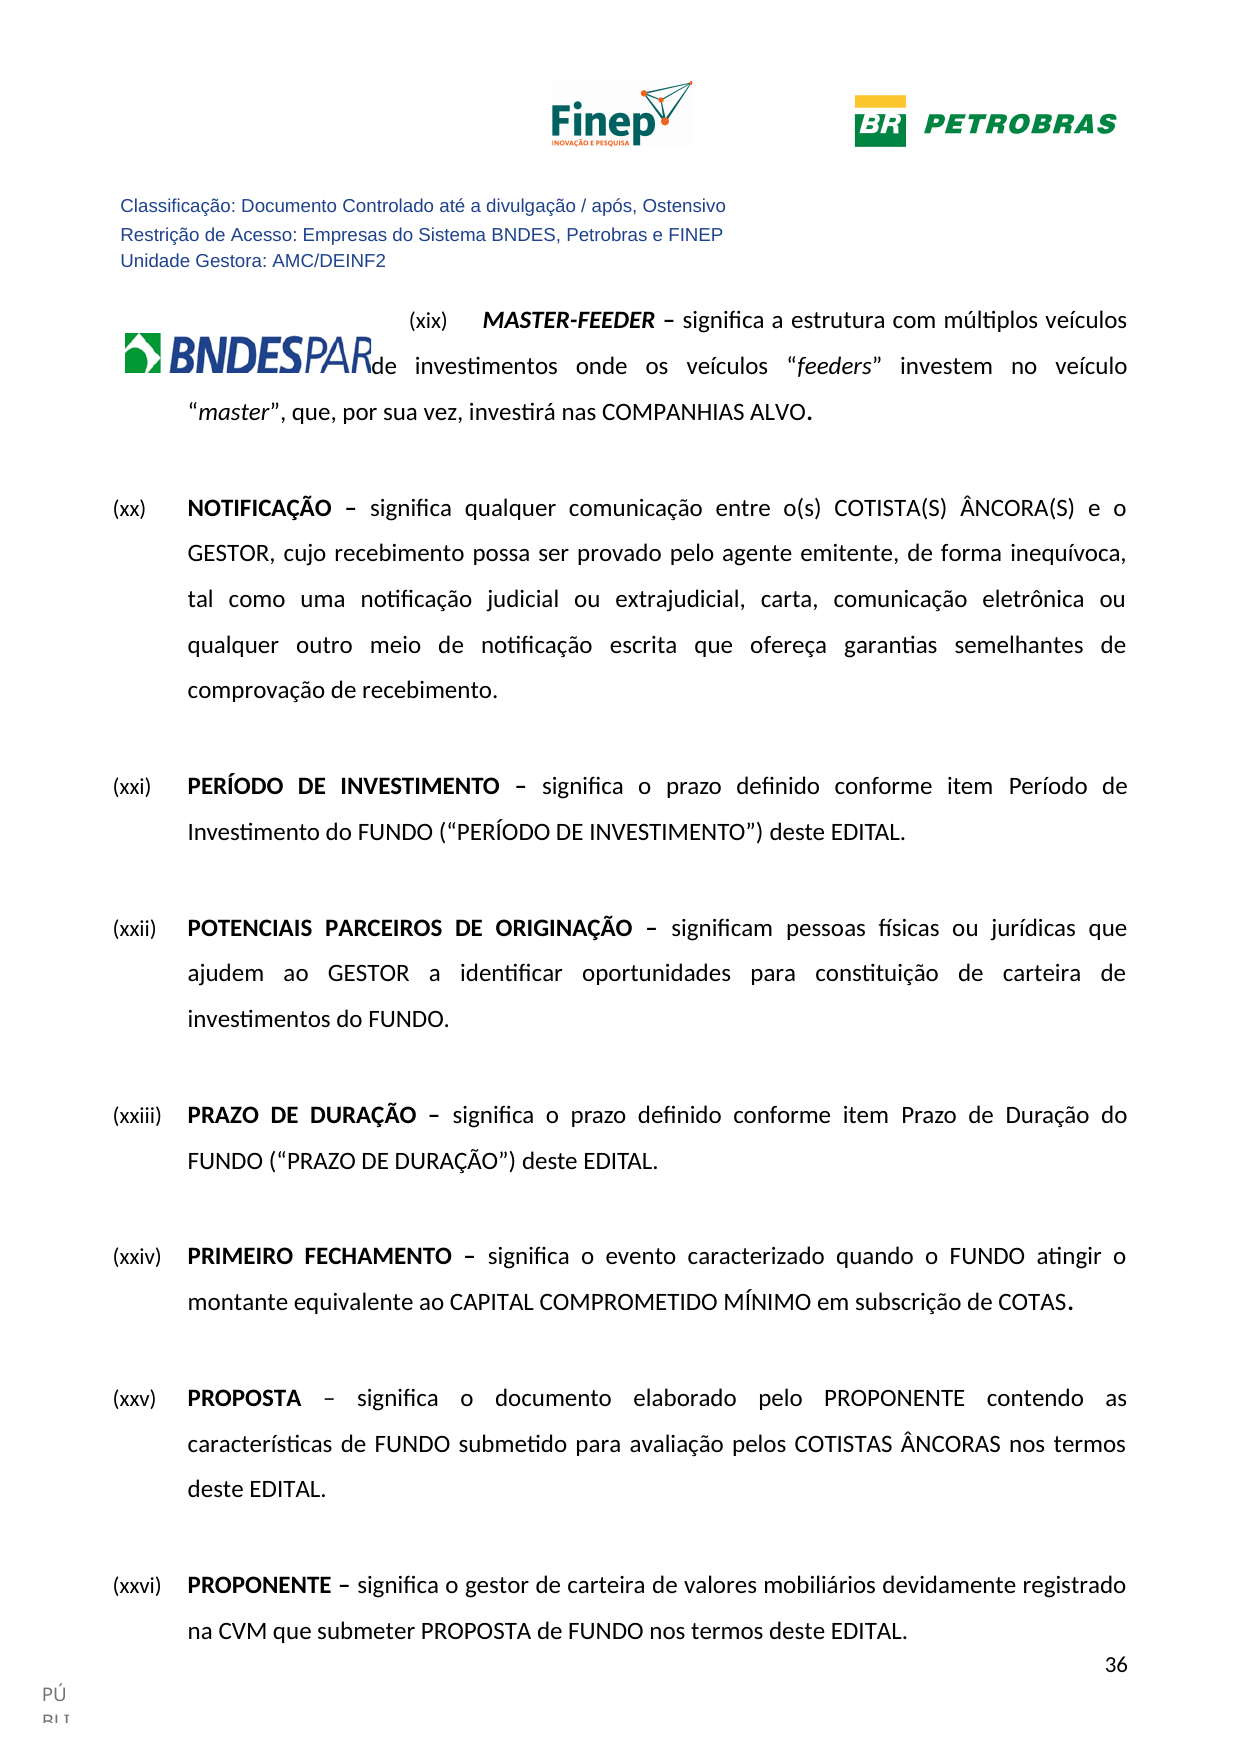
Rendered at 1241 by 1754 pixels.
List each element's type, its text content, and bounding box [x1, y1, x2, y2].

list POTENCIAIS PARCEIROS DE ORIGINAÇÃO – significam pessoas físicas ou jurídicas que ajudem ao GESTOR a identificar oportunidades para constituição de carteira de investimentos do FUNDO. [112, 912, 1128, 1034]
list PRAZO DE DURAÇÃO – significa o prazo definido conforme item 2.1 deste EDITAL. [112, 1099, 1128, 1175]
list PROPOSTA – significa o documento elaborado pelo PROPONENTE contendo as características de FUNDO submetido para avaliação pelos COTISTAS ÂNCORAS nos termos deste EDITAL. [112, 1382, 1128, 1504]
list PERÍODO DE INVESTIMENTO – significa o prazo definido conforme item 2.1.1 deste EDITAL. [112, 770, 1128, 847]
list MASTER-FEEDER – significa a estrutura com múltiplos veículos de investimentos onde os veículos “feeders” investem no veículo “master”, que, por sua vez, investirá nas COMPANHIAS ALVO. [112, 304, 1128, 427]
list PROPONENTE – significa o gestor de carteira de valores mobiliários devidamente registrado na CVM que submeter PROPOSTA de FUNDO nos termos deste EDITAL. [112, 1569, 1128, 1645]
list PRIMEIRO FECHAMENTO – significa o evento caracterizado quando o FUNDO atingir o montante equivalente ao CAPITAL COMPROMETIDO MÍNIMO em subscrição de COTAS. [112, 1241, 1128, 1317]
list NOTIFICAÇÃO – significa qualquer comunicação entre o(s) COTISTA(S) ÂNCORA(S) e o GESTOR, cujo recebimento possa ser provado pelo agente emitente, de forma inequívoca, tal como uma notificação judicial ou extrajudicial, carta, comunicação eletrônica ou qualquer outro meio de notificação escrita que ofereça garantias semelhantes de comprovação de recebimento. [112, 492, 1128, 705]
